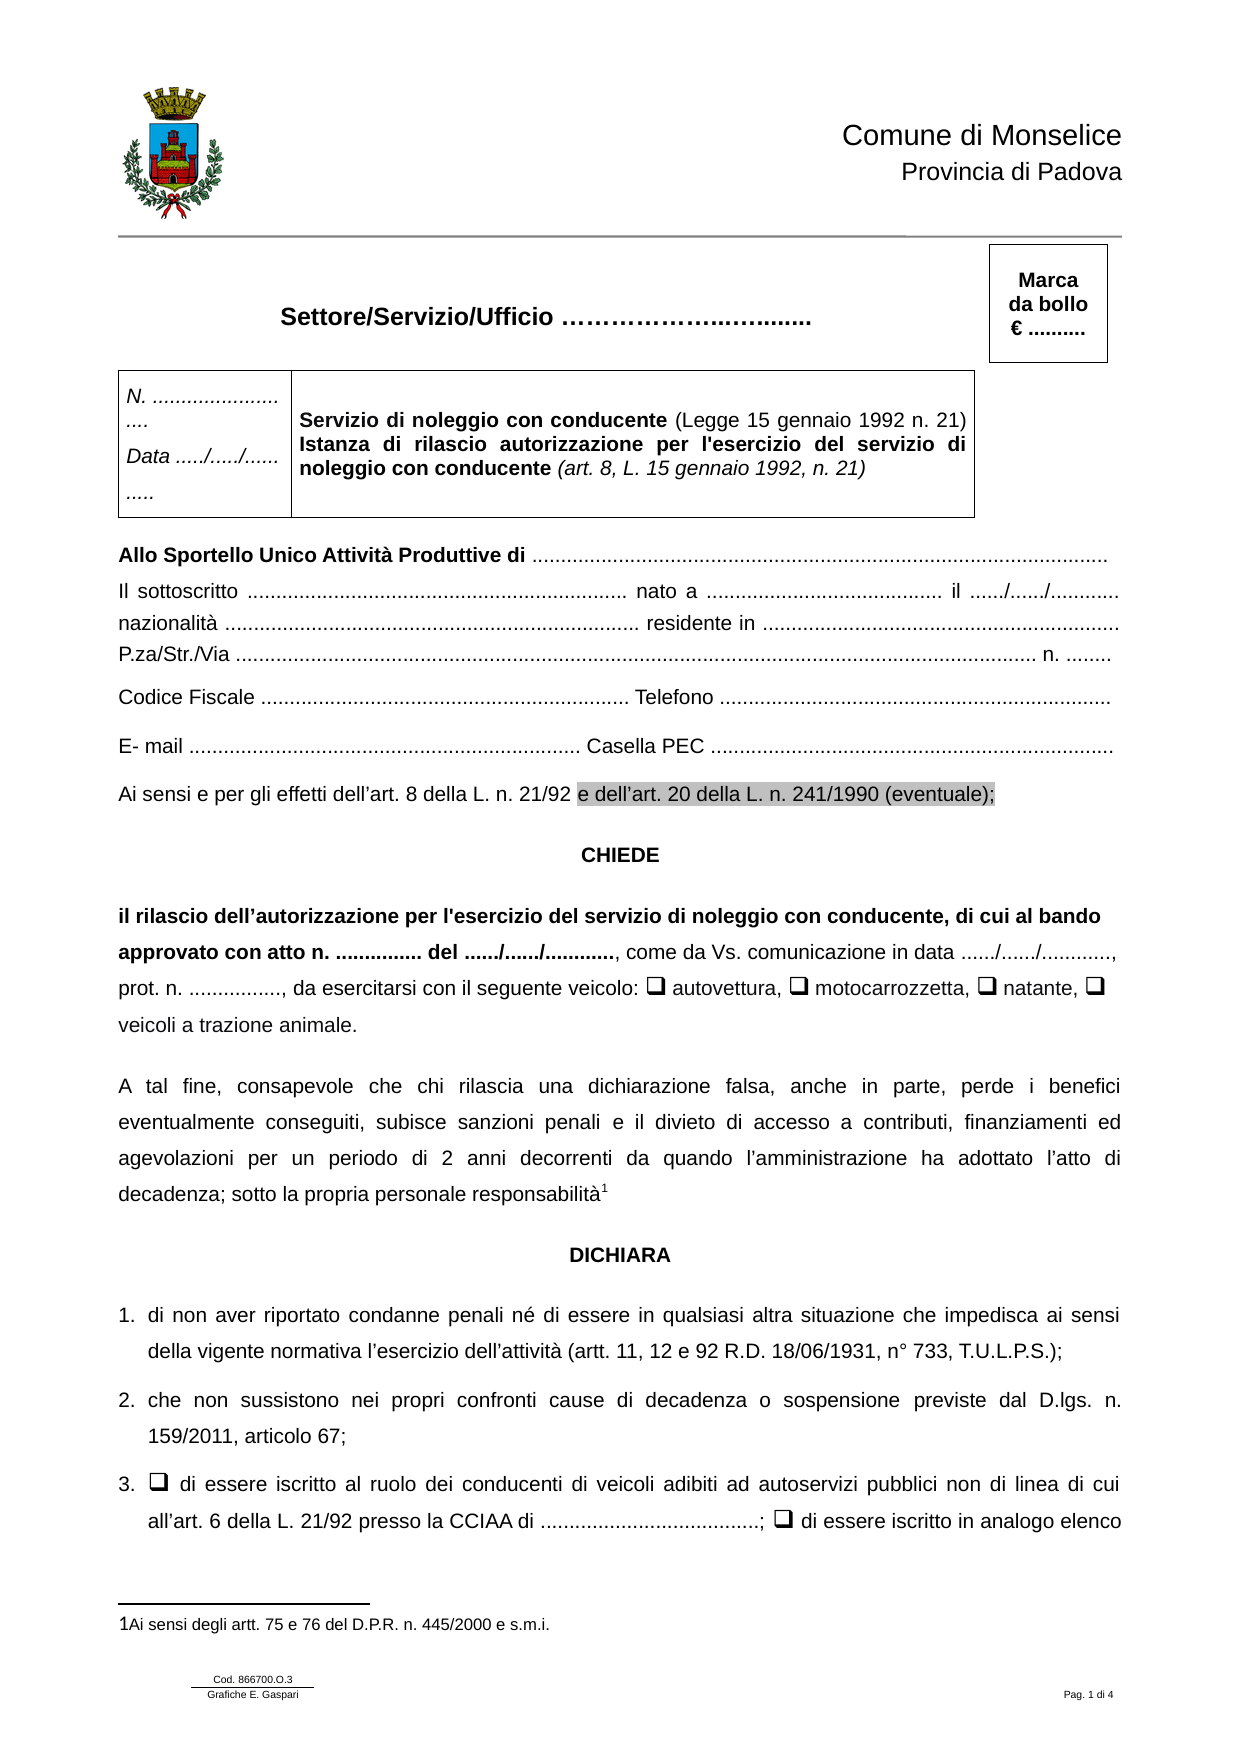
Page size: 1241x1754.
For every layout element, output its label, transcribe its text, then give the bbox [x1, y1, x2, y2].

subtitle il rilascio dell’autorizzazione per l'esercizio del servizio di noleggio con conducente, di cui al bando approvato con atto n. ............... del ....../....../............, come da Vs. comunicazione in data ....../....../............, prot. n. ................, da esercitarsi con il seguente veicolo:  autovettura,  motocarrozzetta,  natante,  veicoli a trazione animale. [118, 904, 1122, 1037]
text Allo Sportello Unico Attività Produttive di .................................................................................................... [118, 543, 1122, 567]
table_header Servizio di noleggio con conducente (Legge 15 gennaio 1992 n. 21) Istanza di rilascio autorizzazione per l'esercizio del servizio di noleggio con conducente (art. 8, L. 15 gennaio 1992, n. 21) [292, 371, 974, 517]
text Ai sensi e per gli effetti dell’art. 8 della L. n. 21/92 e dell’art. 20 della L. n. 241/1990 (eventuale); [118, 782, 1122, 806]
list di non aver riportato condanne penali né di essere in qualsiasi altra situazione che impedisca ai sensi della vigente normativa l’esercizio dell’attività (artt. 11, 12 e 92 R.D. 18/06/1931, n° 733, T.U.L.P.S.); [118, 1303, 1122, 1363]
text Provincia di Padova [224, 157, 1122, 185]
list che non sussistono nei propri confronti cause di decadenza o sospensione previste dal D.lgs. n. 159/2011, articolo 67; [118, 1388, 1122, 1448]
table_header Marca da bollo € .......... [990, 245, 1107, 362]
text Settore/Servizio/Ufficio ………………...…........ [118, 302, 989, 331]
text A tal fine, consapevole che chi rilascia una dichiarazione falsa, anche in parte, perde i benefici eventualmente conseguiti, subisce sanzioni penali e il divieto di accesso a contributi, finanziamenti ed agevolazioni per un periodo di 2 anni decorrenti da quando l’amministrazione ha adottato l’atto di decadenza; sotto la propria personale responsabilità [118, 1074, 1122, 1205]
subtitle DICHIARA [118, 1242, 1122, 1266]
text E- mail .................................................................... Casella PEC ...................................................................... [118, 733, 1122, 757]
text Il sottoscritto .................................................................. nato a ......................................... il ....../....../............ nazionalità ........................................................................ residente in .............................................................. P.za/Str./Via ........................................................................................................................................... n. ........ [118, 579, 1122, 665]
text Comune di Monselice [224, 118, 1122, 152]
subtitle CHIEDE [118, 843, 1122, 867]
text Codice Fiscale ................................................................ Telefono .................................................................... [118, 685, 1122, 709]
table_header N. .......................... Data ...../...../........... [119, 371, 291, 517]
picture [122, 87, 224, 219]
subtitle  di essere iscritto al ruolo dei conducenti di veicoli adibiti ad autoservizi pubblici non di linea di cui all’art. 6 della L. 21/92 presso la CCIAA di ......................................;  di essere iscritto in analogo elenco [118, 1472, 1122, 1534]
text Ai sensi degli artt. 75 e 76 del D.P.R. n. 445/2000 e s.m.i. [118, 1610, 1122, 1636]
